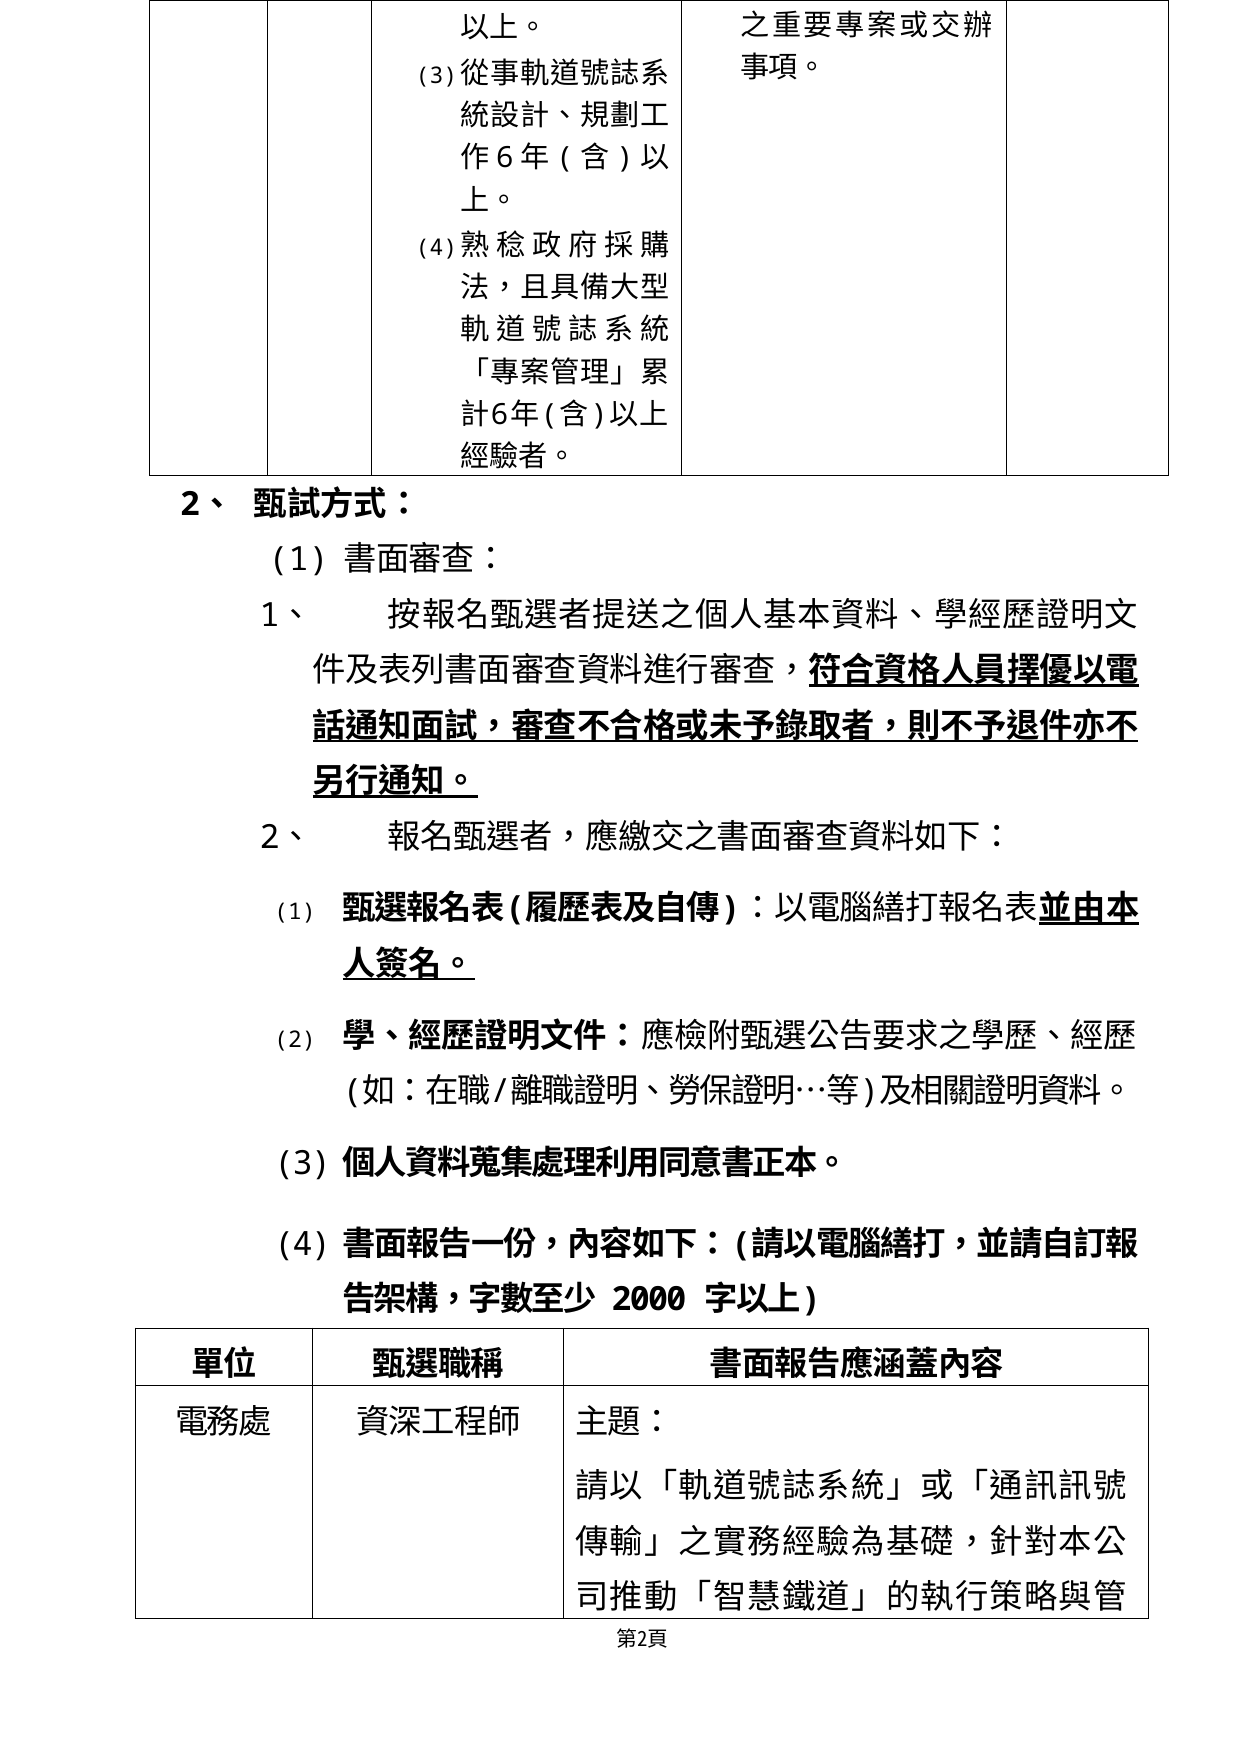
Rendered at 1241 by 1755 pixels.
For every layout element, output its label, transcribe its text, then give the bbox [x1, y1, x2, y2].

list 甄選報名表(履歷表及自傳)：以電腦繕打報名表並由本人簽名。 [274, 881, 1139, 985]
table_cell [150, 1, 267, 475]
table_cell 統籌本處號誌系統設備(含CTC)之建置、重置與維護專案，負責進度管控、技術審查及採購履約管理相關業務。 襄助處長、副處長及科長綜理號誌業務，推動跨單位策略執行，落實公司營運與安全目標。 負責跨處室、外部機關或廠商之業務協調、整合與衝突處置作業。 其他長官臨時交辦之重要專案或交辦事項。 [682, 1, 1006, 475]
table_cell 資深工程師 [313, 1386, 563, 1618]
list 學、經歷證明文件：應檢附甄選公告要求之學歷、經歷(如：在職/離職證明、勞保證明…等)及相關證明資料。 [274, 1008, 1139, 1112]
table_header 單位 [136, 1329, 312, 1385]
table_header 甄選職稱 [313, 1329, 563, 1385]
list 個人資料蒐集處理利用同意書正本。 [274, 1136, 1139, 1184]
list 書面審查： [268, 532, 1149, 580]
list 按報名甄選者提送之個人基本資料、學經歷證明文件及表列書面審查資料進行審查，符合資格人員擇優以電話通知面試，審查不合格或未予錄取者，則不予退件亦不另行通知。 [313, 587, 1139, 802]
list 書面報告一份，內容如下：(請以電腦繕打，並請自訂報告架構，字數至少 2000 字以上) [274, 1216, 1139, 1320]
list 報名甄選者，應繳交之書面審查資料如下： [313, 809, 1139, 858]
table_cell [1007, 1, 1168, 475]
list 甄試方式： [180, 476, 1139, 525]
table_header 書面報告應涵蓋內容 [564, 1329, 1148, 1385]
table_cell 學歷：教育部認可之國內外大專以上學校畢業，主修電機、電子、自動控制或與本職缺工作相關科系所，並持有畢業證書者。 經歷： 具有以下任一工作經驗。 曾有軌道號誌系統維護經驗6年(含)以上。 曾有中央行車控制系統(CTC)維護經驗6年(含)以上。 從事軌道號誌系統設計、規劃工作6年(含)以上。 熟稔政府採購法，且具備大型軌道號誌系統「專案管理」累計6年(含)以上經驗者。 [372, 1, 681, 475]
table_cell 主題： 請以「軌道號誌系統」或「通訊訊號傳輸」之實務經驗為基礎，針對本公司推動「智慧鐵道」的執行策略與管 [564, 1386, 1148, 1618]
table_cell 電務處 [136, 1386, 312, 1618]
table_cell [268, 1, 371, 475]
